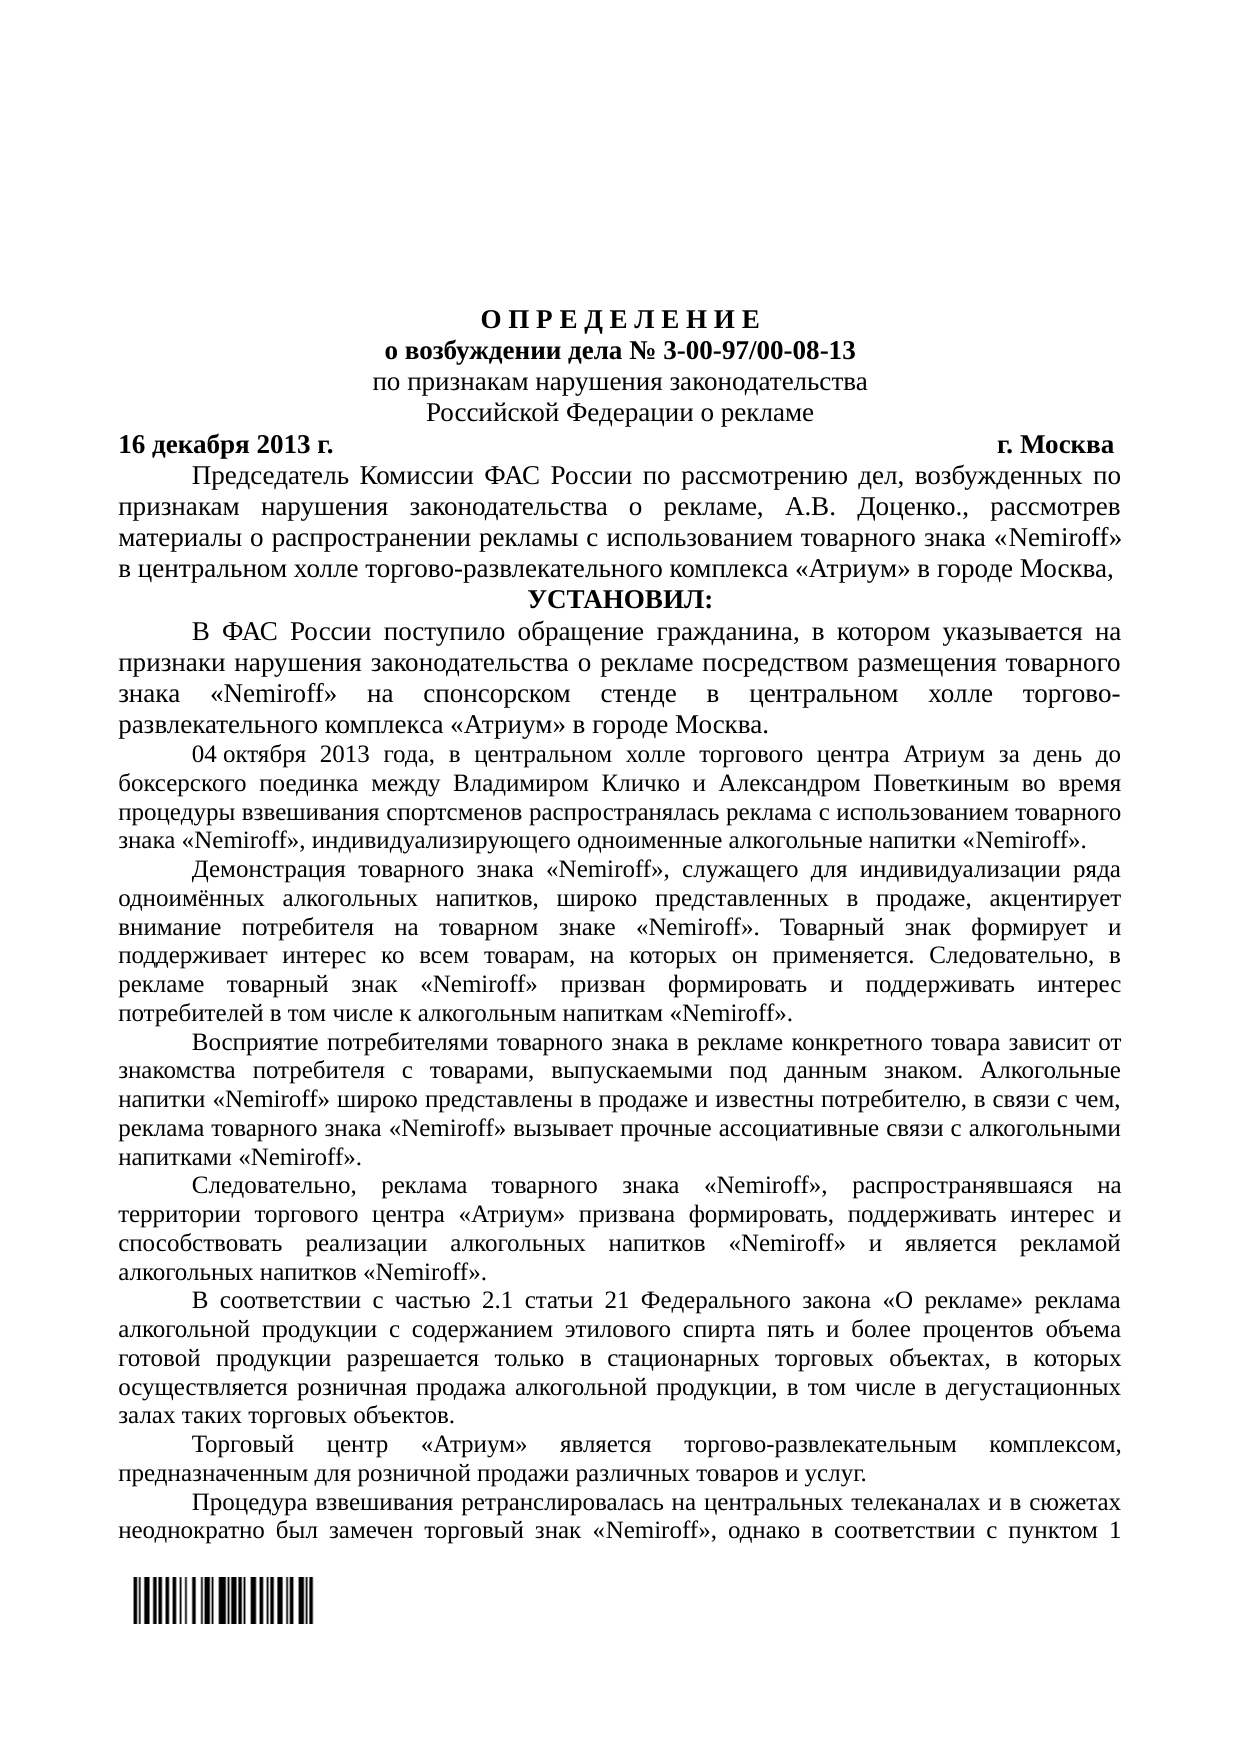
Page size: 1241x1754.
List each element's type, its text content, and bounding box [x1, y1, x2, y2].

text О П Р Е Д Е Л Е Н И Е [118, 303, 1122, 334]
text Председатель Комиссии ФАС России по рассмотрению дел, возбужденных по признакам нарушения законодательства о рекламе, А.В. Доценко., рассмотрев материалы о распространении рекламы с использованием товарного знака «Nemiroff» в центральном холле торгово-развлекательного комплекса «Атриум» в городе Москва, [118, 459, 1122, 583]
text Восприятие потребителями товарного знака в рекламе конкретного товара зависит от знакомства потребителя с товарами, выпускаемыми под данным знаком. Алкогольные напитки «Nemiroff» широко представлены в продаже и известны потребителю, в связи с чем, реклама товарного знака «Nemiroff» вызывает прочные ассоциативные связи с алкогольными напитками «Nemiroff». [118, 1027, 1122, 1170]
picture [118, 1577, 331, 1624]
text по признакам нарушения законодательства [118, 365, 1122, 397]
text Демонстрация товарного знака «Nemiroff», служащего для индивидуализации ряда одноимённых алкогольных напитков, широко представленных в продаже, акцентирует внимание потребителя на товарном знаке «Nemiroff». Товарный знак формирует и поддерживает интерес ко всем товарам, на которых он применяется. Следовательно, в рекламе товарный знак «Nemiroff» призван формировать и поддерживать интерес потребителей в том числе к алкогольным напиткам «Nemiroff». [118, 854, 1122, 1027]
text о возбуждении дела № 3-00-97/00-08-13 [118, 334, 1122, 365]
text Торговый центр «Атриум» является торгово-развлекательным комплексом, предназначенным для розничной продажи различных товаров и услуг. [118, 1429, 1122, 1487]
text Следовательно, реклама товарного знака «Nemiroff», распространявшаяся на территории торгового центра «Атриум» призвана формировать, поддерживать интерес и способствовать реализации алкогольных напитков «Nemiroff» и является рекламой алкогольных напитков «Nemiroff». [118, 1170, 1122, 1285]
text УСТАНОВИЛ: [118, 583, 1122, 614]
text 04 октября 2013 года, в центральном холле торгового центра Атриум за день до боксерского поединка между Владимиром Кличко и Александром Поветкиным во время процедуры взвешивания спортсменов распространялась реклама с использованием товарного знака «Nemiroff», индивидуализирующего одноименные алкогольные напитки «Nemiroff». [118, 739, 1122, 854]
text В соответствии с частью 2.1 статьи 21 Федерального закона «О рекламе» реклама алкогольной продукции с содержанием этилового спирта пять и более процентов объема готовой продукции разрешается только в стационарных торговых объектах, в которых осуществляется розничная продажа алкогольной продукции, в том числе в дегустационных залах таких торговых объектов. [118, 1285, 1122, 1429]
text В ФАС России поступило обращение гражданина, в котором указывается на признаки нарушения законодательства о рекламе посредством размещения товарного знака «Nemiroff» на спонсорском стенде в центральном холле торгово-развлекательного комплекса «Атриум» в городе Москва. [118, 614, 1122, 739]
text 16 декабря 2013 г. г. Москва [118, 428, 1122, 459]
text Процедура взвешивания ретранслировалась на центральных телеканалах и в сюжетах неоднократно был замечен торговый знак «Nemiroff», однако в соответствии с пунктом 1 [118, 1487, 1122, 1544]
text Российской Федерации о рекламе [118, 397, 1122, 428]
